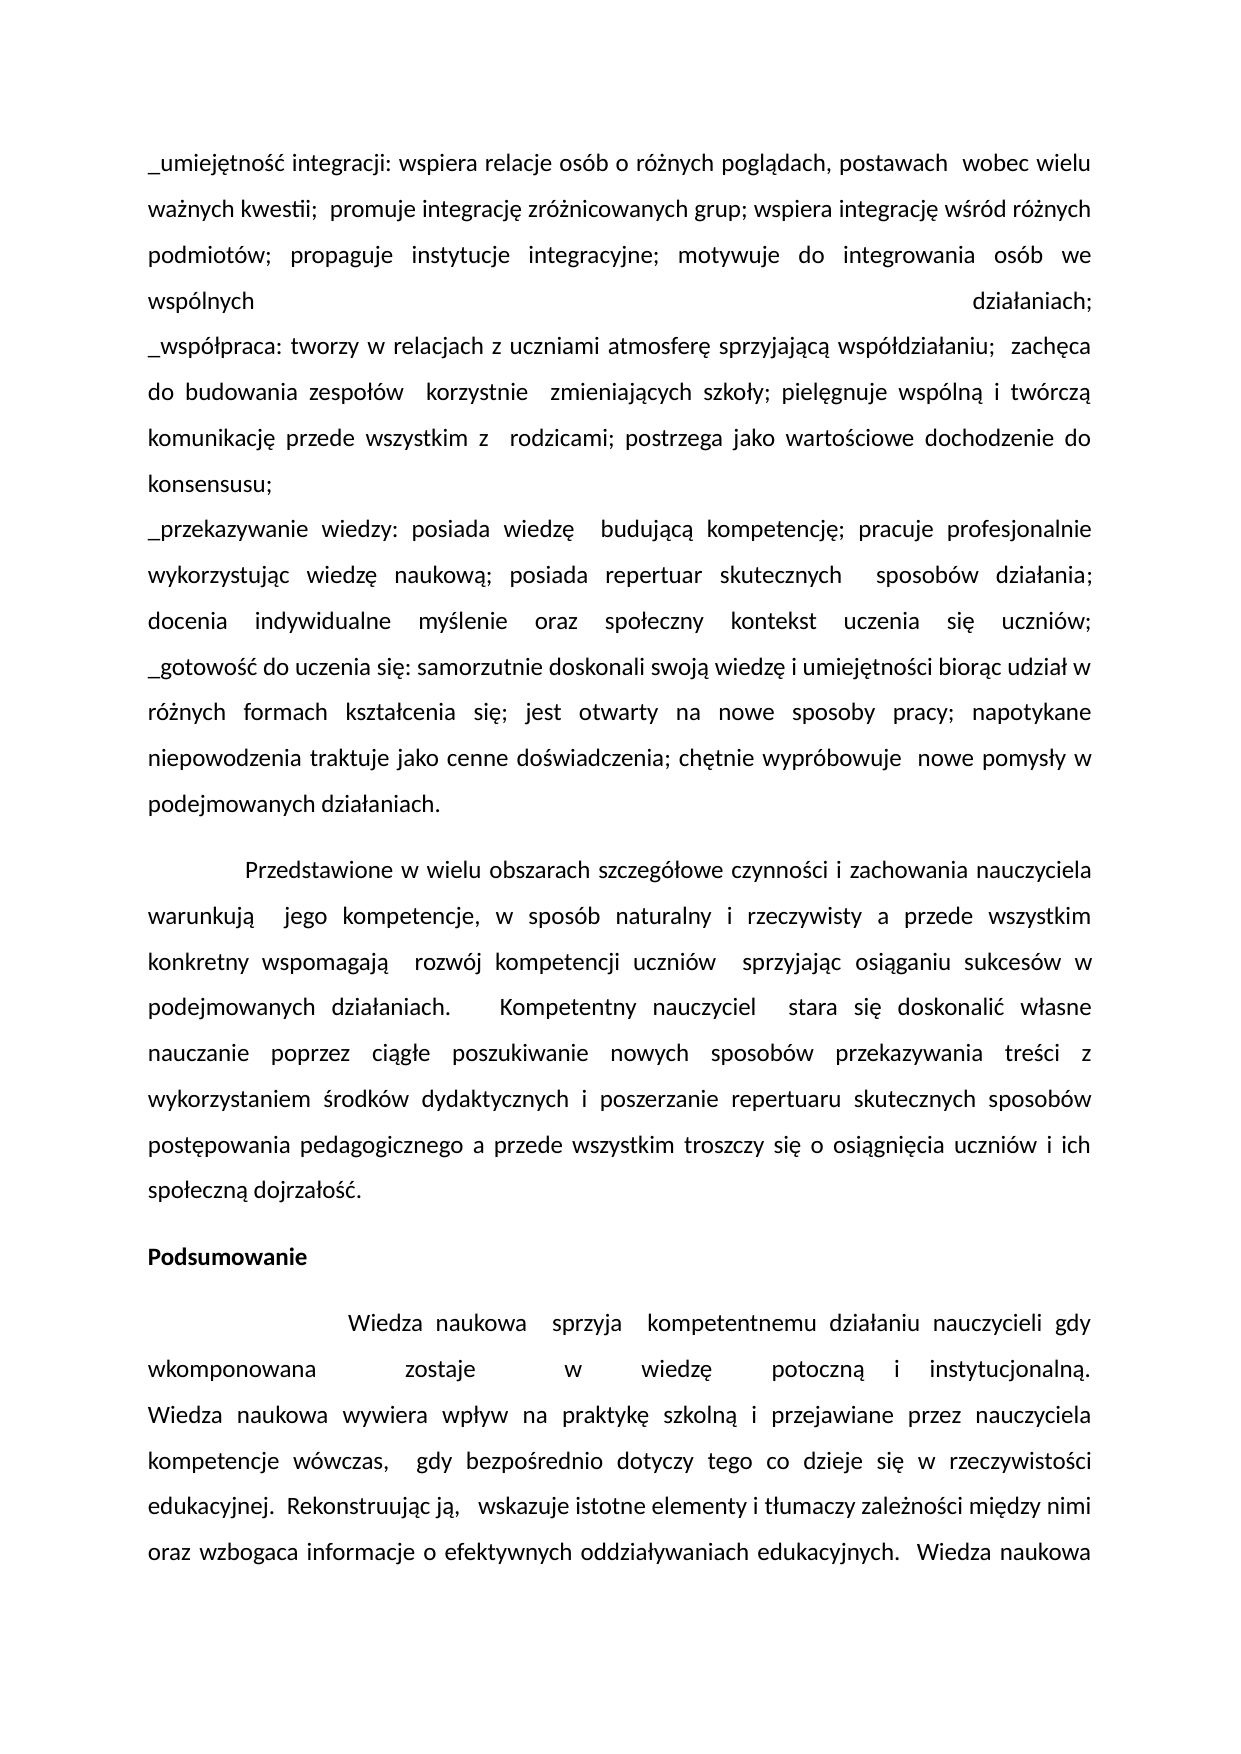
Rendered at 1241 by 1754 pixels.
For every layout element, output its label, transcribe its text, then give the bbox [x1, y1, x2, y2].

text Przedstawione w wielu obszarach szczegółowe czynności i zachowania nauczyciela warunkują jego kompetencje, w sposób naturalny i rzeczywisty a przede wszystkim konkretny wspomagają rozwój kompetencji uczniów sprzyjając osiąganiu sukcesów w podejmowanych działaniach. Kompetentny nauczyciel stara się doskonalić własne nauczanie poprzez ciągłe poszukiwanie nowych sposobów przekazywania treści z wykorzystaniem środków dydaktycznych i poszerzanie repertuaru skutecznych sposobów postępowania pedagogicznego a przede wszystkim troszczy się o osiągnięcia uczniów i ich społeczną dojrzałość. [148, 854, 1093, 1205]
text _umiejętność integracji: wspiera relacje osób o różnych poglądach, postawach wobec wielu ważnych kwestii; promuje integrację zróżnicowanych grup; wspiera integrację wśród różnych podmiotów; propaguje instytucje integracyjne; motywuje do integrowania osób we wspólnych działaniach; _współpraca: tworzy w relacjach z uczniami atmosferę sprzyjającą współdziałaniu; zachęca do budowania zespołów korzystnie zmieniających szkoły; pielęgnuje wspólną i twórczą komunikację przede wszystkim z rodzicami; postrzega jako wartościowe dochodzenie do konsensusu; _przekazywanie wiedzy: posiada wiedzę budującą kompetencję; pracuje profesjonalnie wykorzystując wiedzę naukową; posiada repertuar skutecznych sposobów działania; docenia indywidualne myślenie oraz społeczny kontekst uczenia się uczniów; _gotowość do uczenia się: samorzutnie doskonali swoją wiedzę i umiejętności biorąc udział w różnych formach kształcenia się; jest otwarty na nowe sposoby pracy; napotykane niepowodzenia traktuje jako cenne doświadczenia; chętnie wypróbowuje nowe pomysły w podejmowanych działaniach. [148, 148, 1093, 818]
text Wiedza naukowa sprzyja kompetentnemu działaniu nauczycieli gdy wkomponowana zostaje w wiedzę potoczną i instytucjonalną. Wiedza naukowa wywiera wpływ na praktykę szkolną i przejawiane przez nauczyciela kompetencje wówczas, gdy bezpośrednio dotyczy tego co dzieje się w rzeczywistości edukacyjnej. Rekonstruując ją, wskazuje istotne elementy i tłumaczy zależności między nimi oraz wzbogaca informacje o efektywnych oddziaływaniach edukacyjnych. Wiedza naukowa [148, 1308, 1093, 1567]
text Podsumowanie [148, 1241, 1093, 1272]
